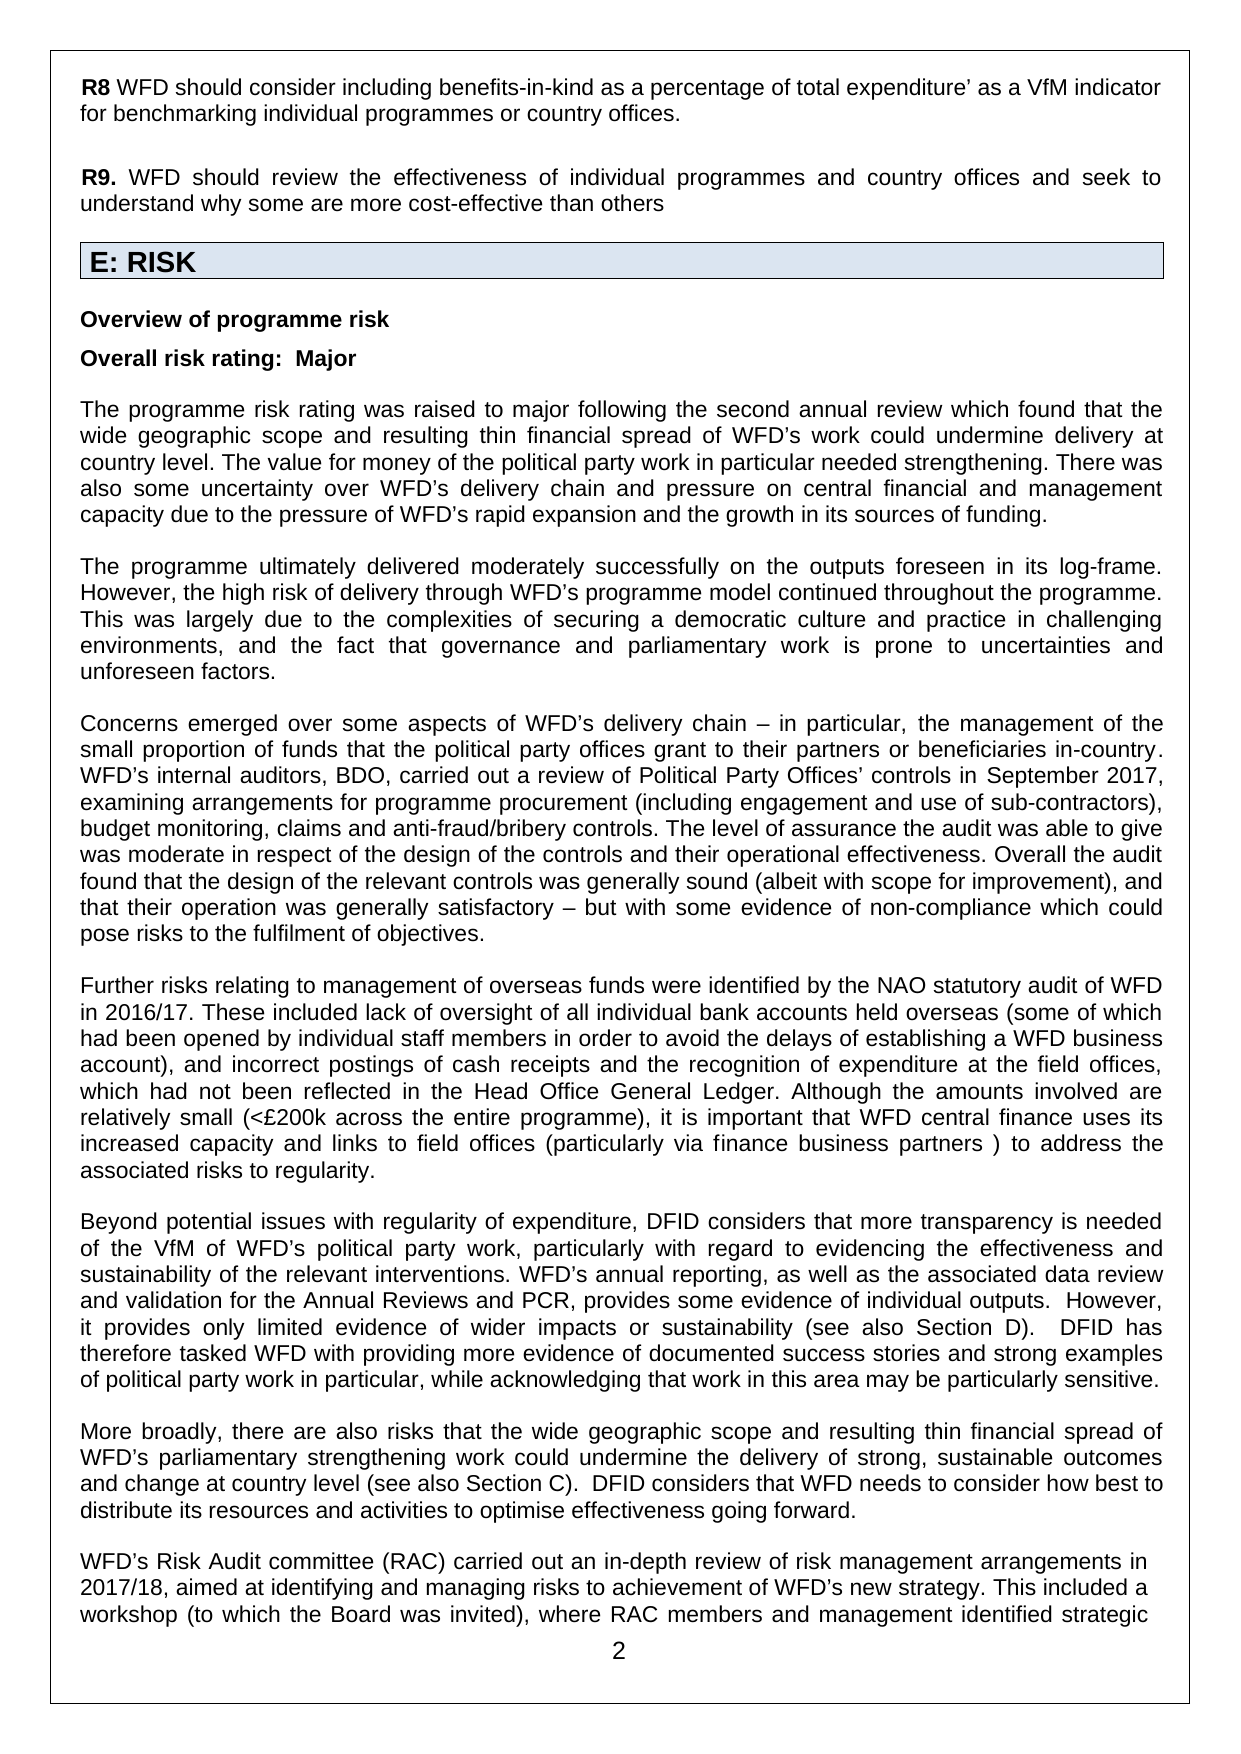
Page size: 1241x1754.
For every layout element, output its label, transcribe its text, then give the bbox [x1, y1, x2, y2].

text R8 WFD should consider including benefits-in-kind as a percentage of total expenditure’ as a VfM indicator for benchmarking individual programmes or country offices. [80, 74, 1162, 127]
text More broadly, there are also risks that the wide geographic scope and resulting thin financial spread of WFD’s parliamentary strengthening work could undermine the delivery of strong, sustainable outcomes and change at country level (see also Section C). DFID considers that WFD needs to consider how best to distribute its resources and activities to optimise effectiveness going forward. [80, 1418, 1164, 1523]
text The programme ultimately delivered moderately successfully on the outputs foreseen in its log-frame. However, the high risk of delivery through WFD’s programme model continued throughout the programme. This was largely due to the complexities of securing a democratic culture and practice in challenging environments, and the fact that governance and parliamentary work is prone to uncertainties and unforeseen factors. [80, 553, 1164, 684]
subtitle E: RISK [81, 243, 1163, 278]
text Further risks relating to management of overseas funds were identified by the NAO statutory audit of WFD in 2016/17. These included lack of oversight of all individual bank accounts held overseas (some of which had been opened by individual staff members in order to avoid the delays of establishing a WFD business account), and incorrect postings of cash receipts and the recognition of expenditure at the field offices, which had not been reflected in the Head Office General Ledger. Although the amounts involved are relatively small (<£200k across the entire programme), it is important that WFD central finance uses its increased capacity and links to field offices (particularly via finance business partners ) to address the associated risks to regularity. [80, 972, 1164, 1183]
text Overview of programme risk [80, 306, 1164, 332]
text WFD’s Risk Audit committee (RAC) carried out an in-depth review of risk management arrangements in 2017/18, aimed at identifying and managing risks to achievement of WFD’s new strategy. This included a workshop (to which the Board was invited), where RAC members and management identified strategic [80, 1548, 1149, 1627]
text The programme risk rating was raised to major following the second annual review which found that the wide geographic scope and resulting thin financial spread of WFD’s work could undermine delivery at country level. The value for money of the political party work in particular needed strengthening. There was also some uncertainty over WFD’s delivery chain and pressure on central financial and management capacity due to the pressure of WFD’s rapid expansion and the growth in its sources of funding. [80, 396, 1164, 528]
text Overall risk rating: Major [80, 345, 1164, 371]
text Concerns emerged over some aspects of WFD’s delivery chain – in particular, the management of the small proportion of funds that the political party offices grant to their partners or beneficiaries in-country. WFD’s internal auditors, BDO, carried out a review of Political Party Offices’ controls in September 2017, examining arrangements for programme procurement (including engagement and use of sub-contractors), budget monitoring, claims and anti-fraud/bribery controls. The level of assurance the audit was able to give was moderate in respect of the design of the controls and their operational effectiveness. Overall the audit found that the design of the relevant controls was generally sound (albeit with scope for improvement), and that their operation was generally satisfactory – but with some evidence of non-compliance which could pose risks to the fulfilment of objectives. [80, 709, 1164, 947]
text Beyond potential issues with regularity of expenditure, DFID considers that more transparency is needed of the VfM of WFD’s political party work, particularly with regard to evidencing the effectiveness and sustainability of the relevant interventions. WFD’s annual reporting, as well as the associated data review and validation for the Annual Reviews and PCR, provides some evidence of individual outputs. However, it provides only limited evidence of wider impacts or sustainability (see also Section D). DFID has therefore tasked WFD with providing more evidence of documented success stories and strong examples of political party work in particular, while acknowledging that work in this area may be particularly sensitive. [80, 1208, 1164, 1393]
text R9. WFD should review the effectiveness of individual programmes and country offices and seek to understand why some are more cost-effective than others [80, 164, 1162, 217]
